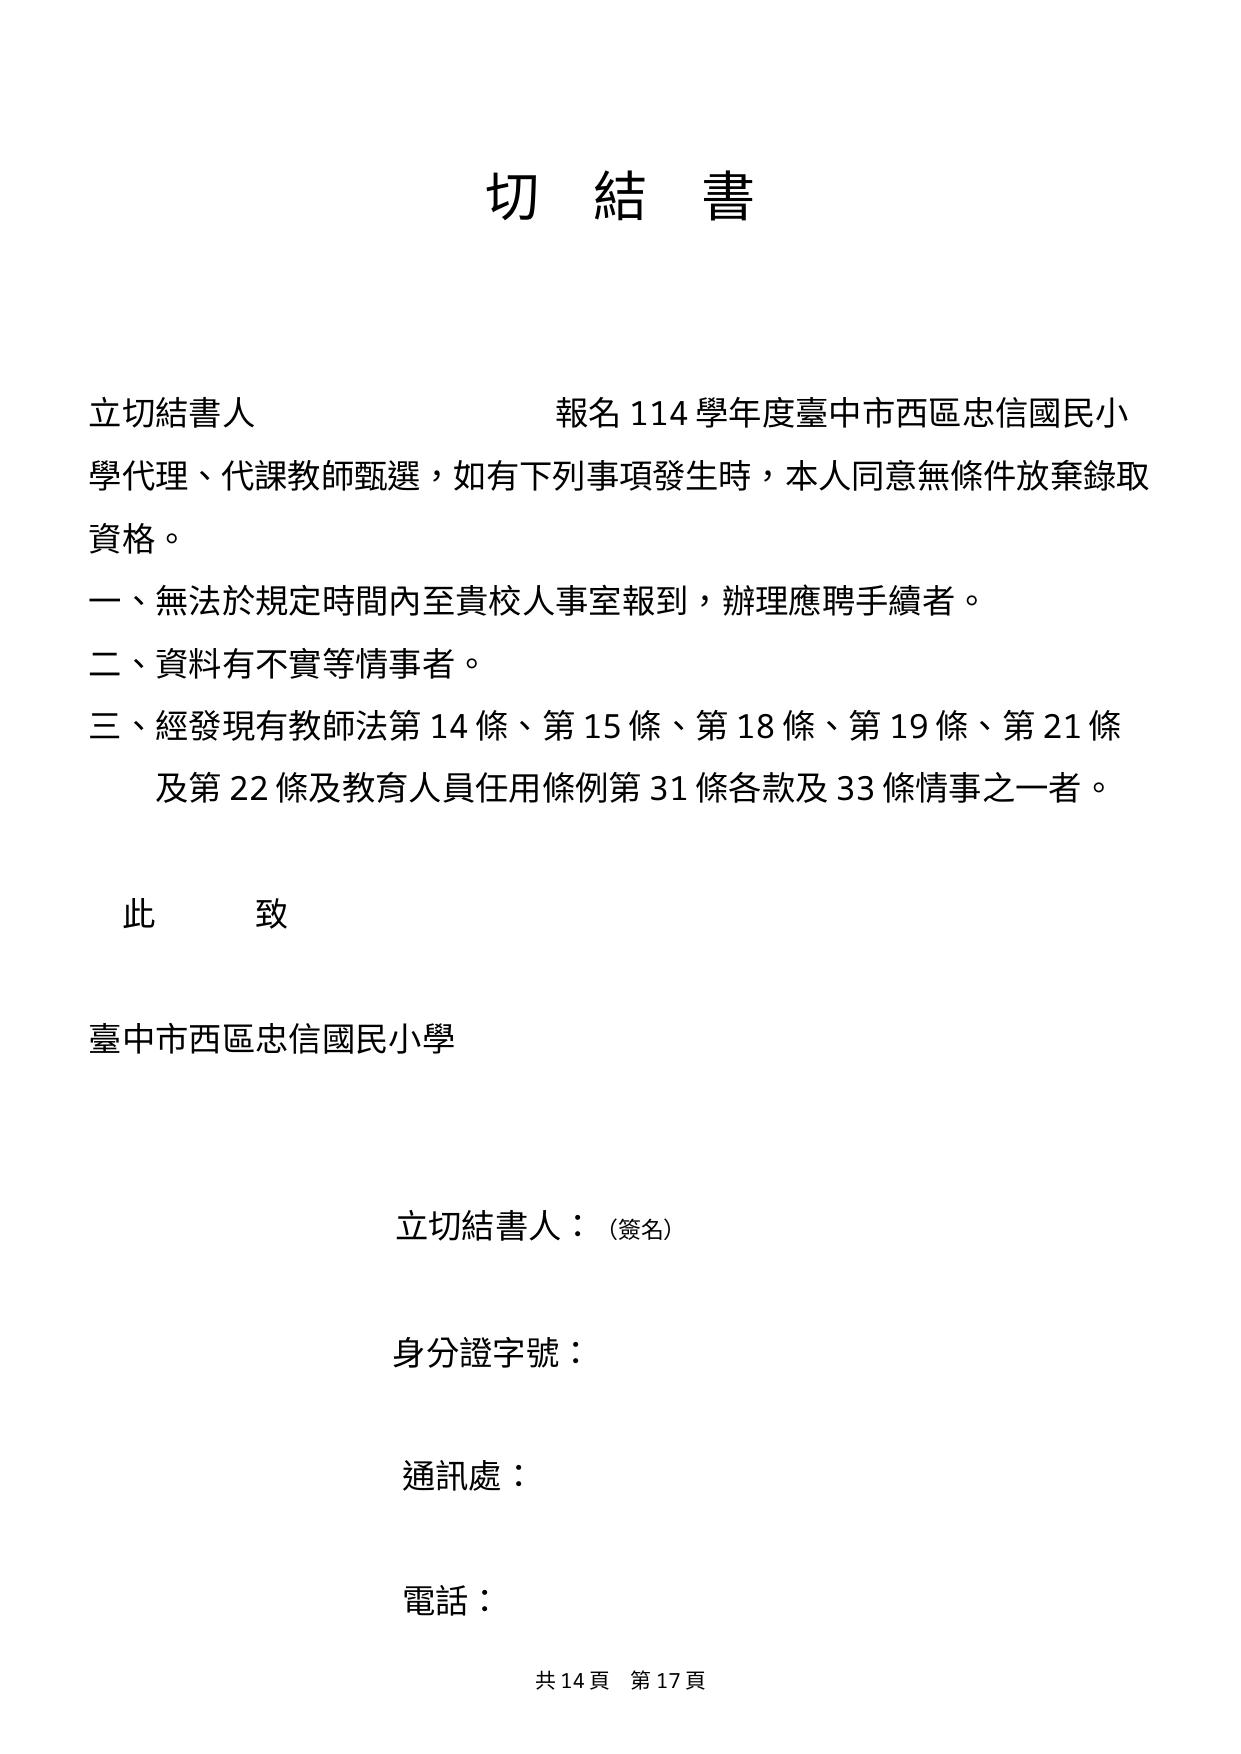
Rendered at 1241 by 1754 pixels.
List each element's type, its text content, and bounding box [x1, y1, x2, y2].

text 立切結書人 報名114學年度臺中市西區忠信國民小學代理、代課教師甄選，如有下列事項發生時，本人同意無條件放棄錄取資格。 [89, 370, 1152, 557]
text 通訊處： [89, 1432, 1152, 1495]
text 身分證字號： [89, 1307, 1152, 1370]
text 此 致 [89, 870, 1152, 932]
text 立切結書人：（簽名） [89, 1182, 1152, 1245]
text 一、無法於規定時間內至貴校人事室報到，辦理應聘手續者。 [89, 557, 1152, 620]
text 切 結 書 [89, 120, 1152, 245]
text 臺中市西區忠信國民小學 [89, 995, 1152, 1057]
text 二、資料有不實等情事者。 [89, 620, 1152, 682]
text 電話： [89, 1557, 1152, 1620]
text 三、經發現有教師法第14條、第15條、第18條、第19條、第21條及第22條及教育人員任用條例第31條各款及33條情事之一者。 [89, 682, 1152, 807]
